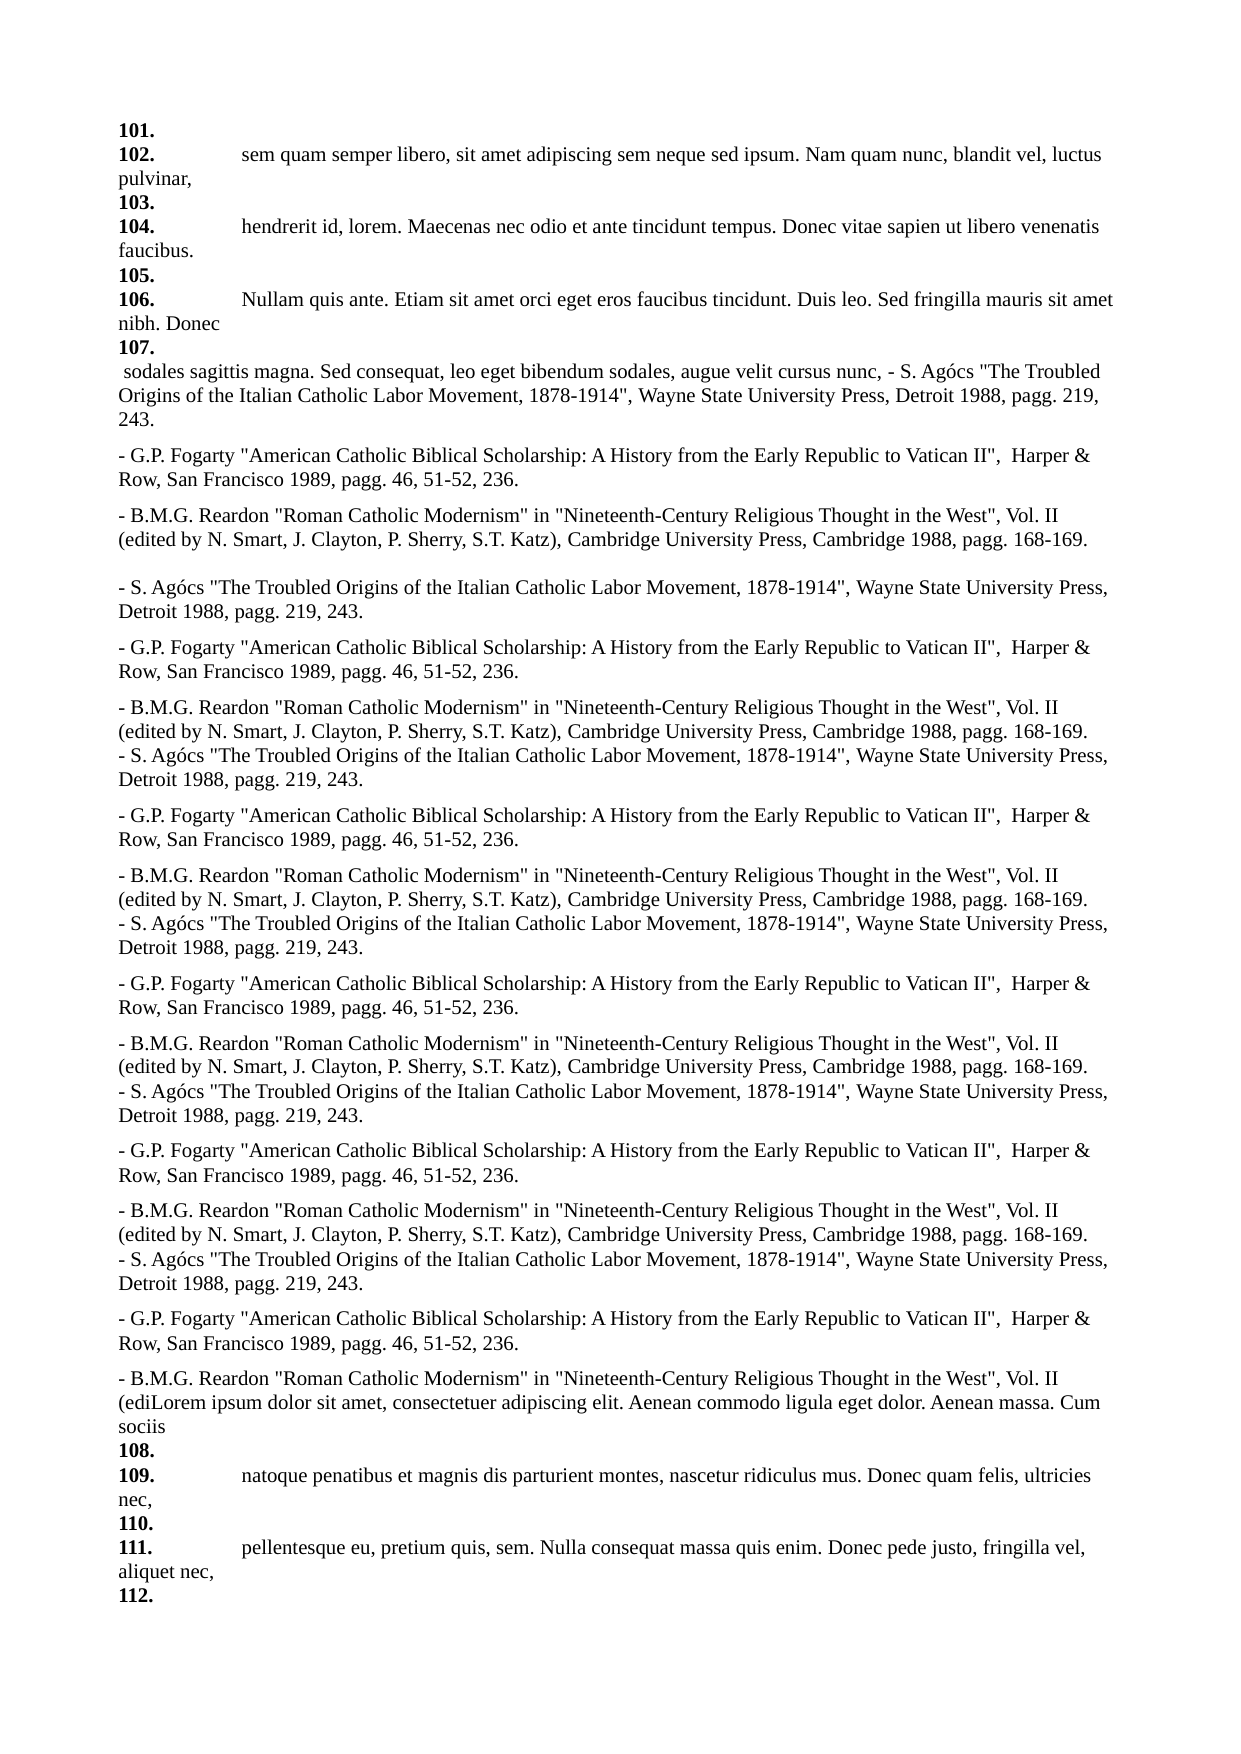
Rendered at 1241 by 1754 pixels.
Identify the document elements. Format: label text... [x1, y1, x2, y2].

list - S. Agócs "The Troubled Origins of the Italian Catholic Labor Movement, 1878-1914", Wayne State University Press, Detroit 1988, pagg. 219, 243. [118, 743, 1122, 791]
list - G.P. Fogarty "American Catholic Biblical Scholarship: A History from the Early Republic to Vatican II", Harper & Row, San Francisco 1989, pagg. 46, 51-52, 236. [118, 803, 1122, 851]
list hendrerit id, lorem. Maecenas nec odio et ante tincidunt tempus. Donec vitae sapien ut libero venenatis faucibus. [118, 214, 1122, 262]
list sem quam semper libero, sit amet adipiscing sem neque sed ipsum. Nam quam nunc, blandit vel, luctus pulvinar, [118, 142, 1122, 190]
list - B.M.G. Reardon "Roman Catholic Modernism" in "Nineteenth-Century Religious Thought in the West", Vol. II (edited by N. Smart, J. Clayton, P. Sherry, S.T. Katz), Cambridge University Press, Cambridge 1988, pagg. 168-169. [118, 503, 1122, 551]
list - B.M.G. Reardon "Roman Catholic Modernism" in "Nineteenth-Century Religious Thought in the West", Vol. II (edited by N. Smart, J. Clayton, P. Sherry, S.T. Katz), Cambridge University Press, Cambridge 1988, pagg. 168-169. [118, 1198, 1122, 1246]
list - G.P. Fogarty "American Catholic Biblical Scholarship: A History from the Early Republic to Vatican II", Harper & Row, San Francisco 1989, pagg. 46, 51-52, 236. [118, 443, 1122, 491]
list - B.M.G. Reardon "Roman Catholic Modernism" in "Nineteenth-Century Religious Thought in the West", Vol. II (edited by N. Smart, J. Clayton, P. Sherry, S.T. Katz), Cambridge University Press, Cambridge 1988, pagg. 168-169. [118, 1030, 1122, 1078]
list - G.P. Fogarty "American Catholic Biblical Scholarship: A History from the Early Republic to Vatican II", Harper & Row, San Francisco 1989, pagg. 46, 51-52, 236. [118, 1306, 1122, 1354]
list - S. Agócs "The Troubled Origins of the Italian Catholic Labor Movement, 1878-1914", Wayne State University Press, Detroit 1988, pagg. 219, 243. [118, 1078, 1122, 1127]
list - S. Agócs "The Troubled Origins of the Italian Catholic Labor Movement, 1878-1914", Wayne State University Press, Detroit 1988, pagg. 219, 243. [118, 575, 1122, 623]
list - G.P. Fogarty "American Catholic Biblical Scholarship: A History from the Early Republic to Vatican II", Harper & Row, San Francisco 1989, pagg. 46, 51-52, 236. [118, 1138, 1122, 1187]
list - G.P. Fogarty "American Catholic Biblical Scholarship: A History from the Early Republic to Vatican II", Harper & Row, San Francisco 1989, pagg. 46, 51-52, 236. [118, 971, 1122, 1019]
list natoque penatibus et magnis dis parturient montes, nascetur ridiculus mus. Donec quam felis, ultricies nec, [118, 1462, 1122, 1511]
list pellentesque eu, pretium quis, sem. Nulla consequat massa quis enim. Donec pede justo, fringilla vel, aliquet nec, [118, 1535, 1122, 1583]
list sodales sagittis magna. Sed consequat, leo eget bibendum sodales, augue velit cursus nunc, - S. Agócs "The Troubled Origins of the Italian Catholic Labor Movement, 1878-1914", Wayne State University Press, Detroit 1988, pagg. 219, 243. [118, 359, 1122, 431]
list - B.M.G. Reardon "Roman Catholic Modernism" in "Nineteenth-Century Religious Thought in the West", Vol. II (edited by N. Smart, J. Clayton, P. Sherry, S.T. Katz), Cambridge University Press, Cambridge 1988, pagg. 168-169. [118, 862, 1122, 911]
list - G.P. Fogarty "American Catholic Biblical Scholarship: A History from the Early Republic to Vatican II", Harper & Row, San Francisco 1989, pagg. 46, 51-52, 236. [118, 635, 1122, 683]
list - B.M.G. Reardon "Roman Catholic Modernism" in "Nineteenth-Century Religious Thought in the West", Vol. II (edited by N. Smart, J. Clayton, P. Sherry, S.T. Katz), Cambridge University Press, Cambridge 1988, pagg. 168-169. [118, 694, 1122, 743]
list - B.M.G. Reardon "Roman Catholic Modernism" in "Nineteenth-Century Religious Thought in the West", Vol. II (ediLorem ipsum dolor sit amet, consectetuer adipiscing elit. Aenean commodo ligula eget dolor. Aenean massa. Cum sociis [118, 1366, 1122, 1438]
list - S. Agócs "The Troubled Origins of the Italian Catholic Labor Movement, 1878-1914", Wayne State University Press, Detroit 1988, pagg. 219, 243. [118, 1246, 1122, 1294]
list Nullam quis ante. Etiam sit amet orci eget eros faucibus tincidunt. Duis leo. Sed fringilla mauris sit amet nibh. Donec [118, 287, 1122, 335]
list - S. Agócs "The Troubled Origins of the Italian Catholic Labor Movement, 1878-1914", Wayne State University Press, Detroit 1988, pagg. 219, 243. [118, 911, 1122, 959]
